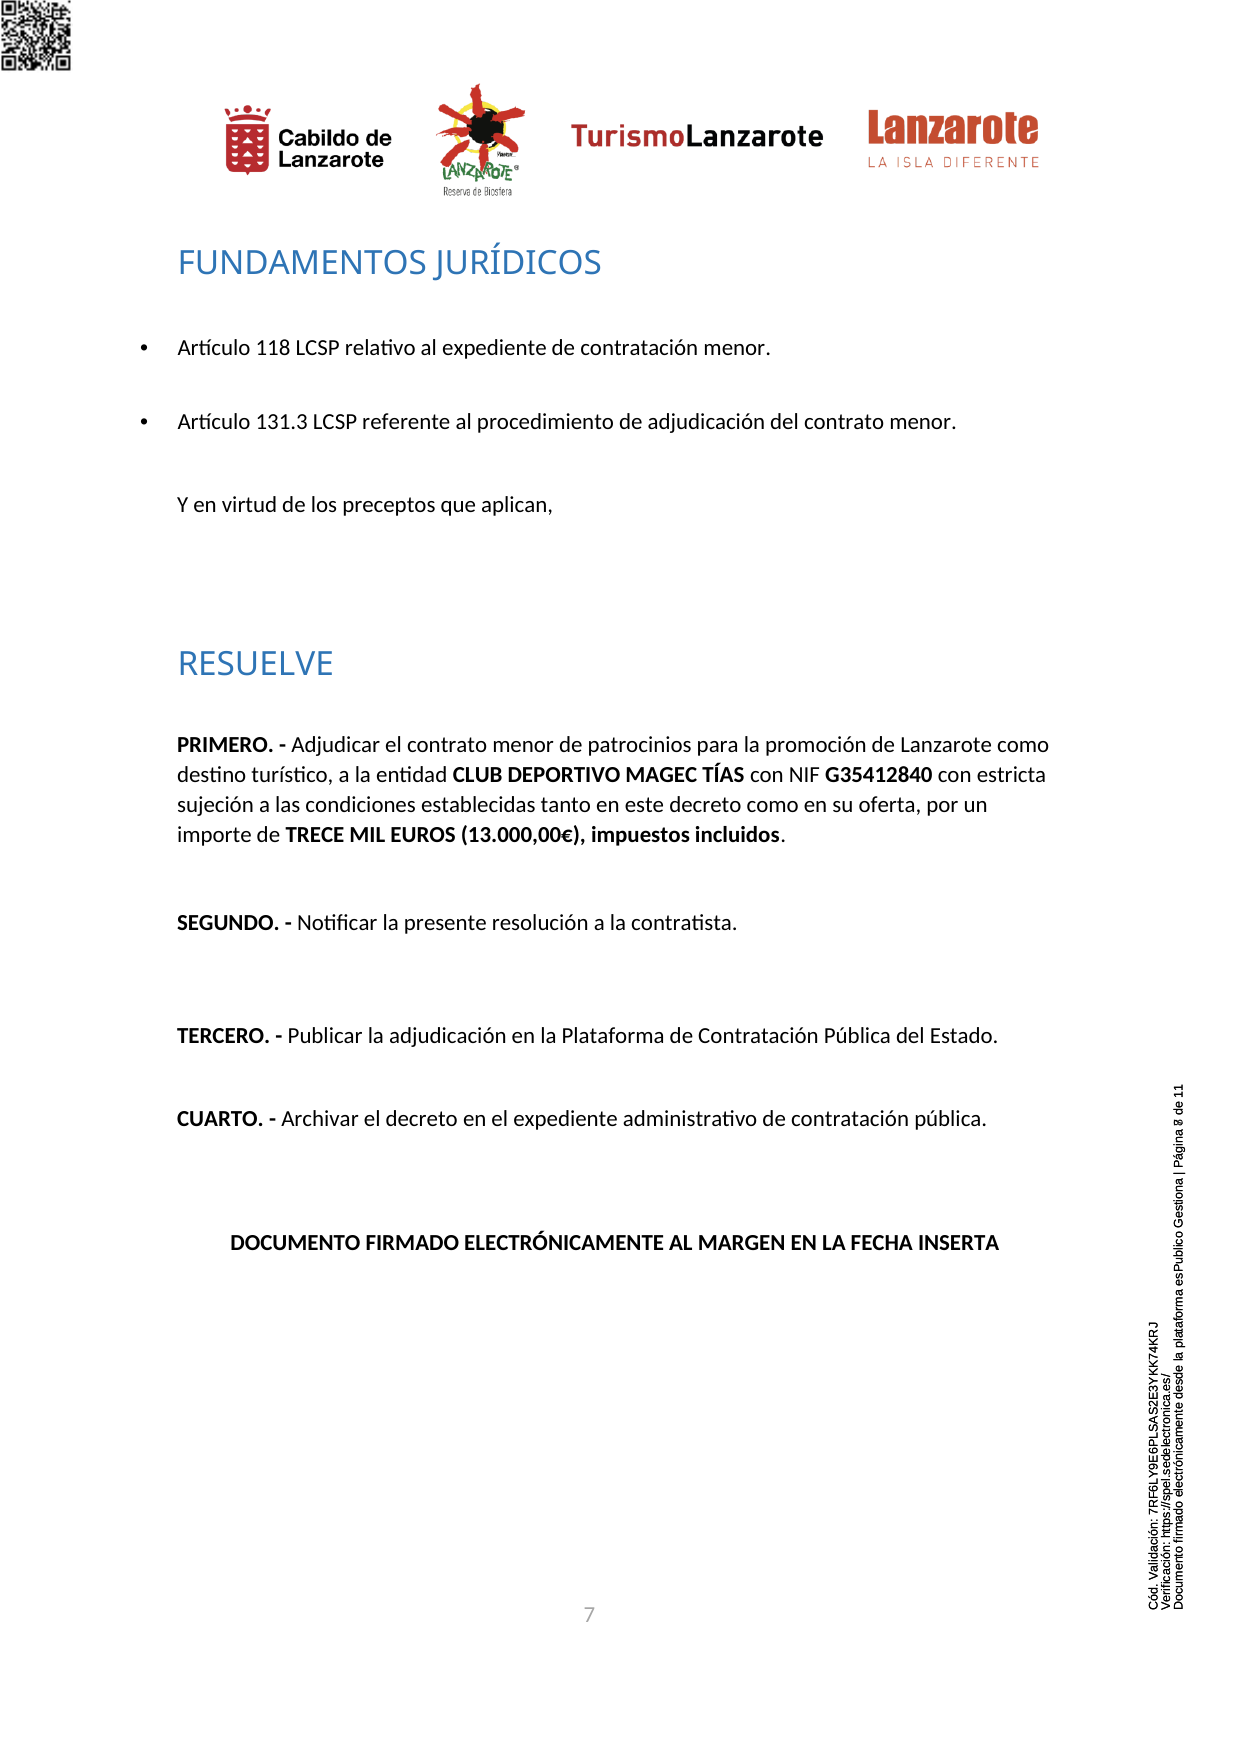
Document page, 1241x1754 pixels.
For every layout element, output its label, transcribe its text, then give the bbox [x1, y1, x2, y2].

text PRIMERO. - Adjudicar el contrato menor de patrocinios para la promoción de Lanzarote como destino turístico, a la entidad CLUB DEPORTIVO MAGEC TÍAS con NIF G35412840 con estricta sujeción a las condiciones establecidas tanto en este decreto como en su oferta, por un importe de TRECE MIL EUROS (13.000,00€), impuestos incluidos. [177, 730, 1064, 848]
subtitle RESUELVE [177, 640, 1063, 685]
text TERCERO. - Publicar la adjudicación en la Plataforma de Contratación Pública del Estado. [177, 1021, 1064, 1049]
text SEGUNDO. - Notificar la presente resolución a la contratista. [177, 908, 1064, 936]
subtitle FUNDAMENTOS JURÍDICOS [177, 238, 1063, 284]
text CUARTO. - Archivar el decreto en el expediente administrativo de contratación pública. [177, 1104, 1064, 1132]
list Artículo 118 LCSP relativo al expediente de contratación menor. [140, 333, 1064, 361]
text Y en virtud de los preceptos que aplican, [177, 491, 1064, 518]
text DOCUMENTO FIRMADO ELECTRÓNICAMENTE AL MARGEN EN LA FECHA INSERTA [177, 1228, 1005, 1257]
list Artículo 131.3 LCSP referente al procedimiento de adjudicación del contrato menor. [140, 407, 1064, 435]
